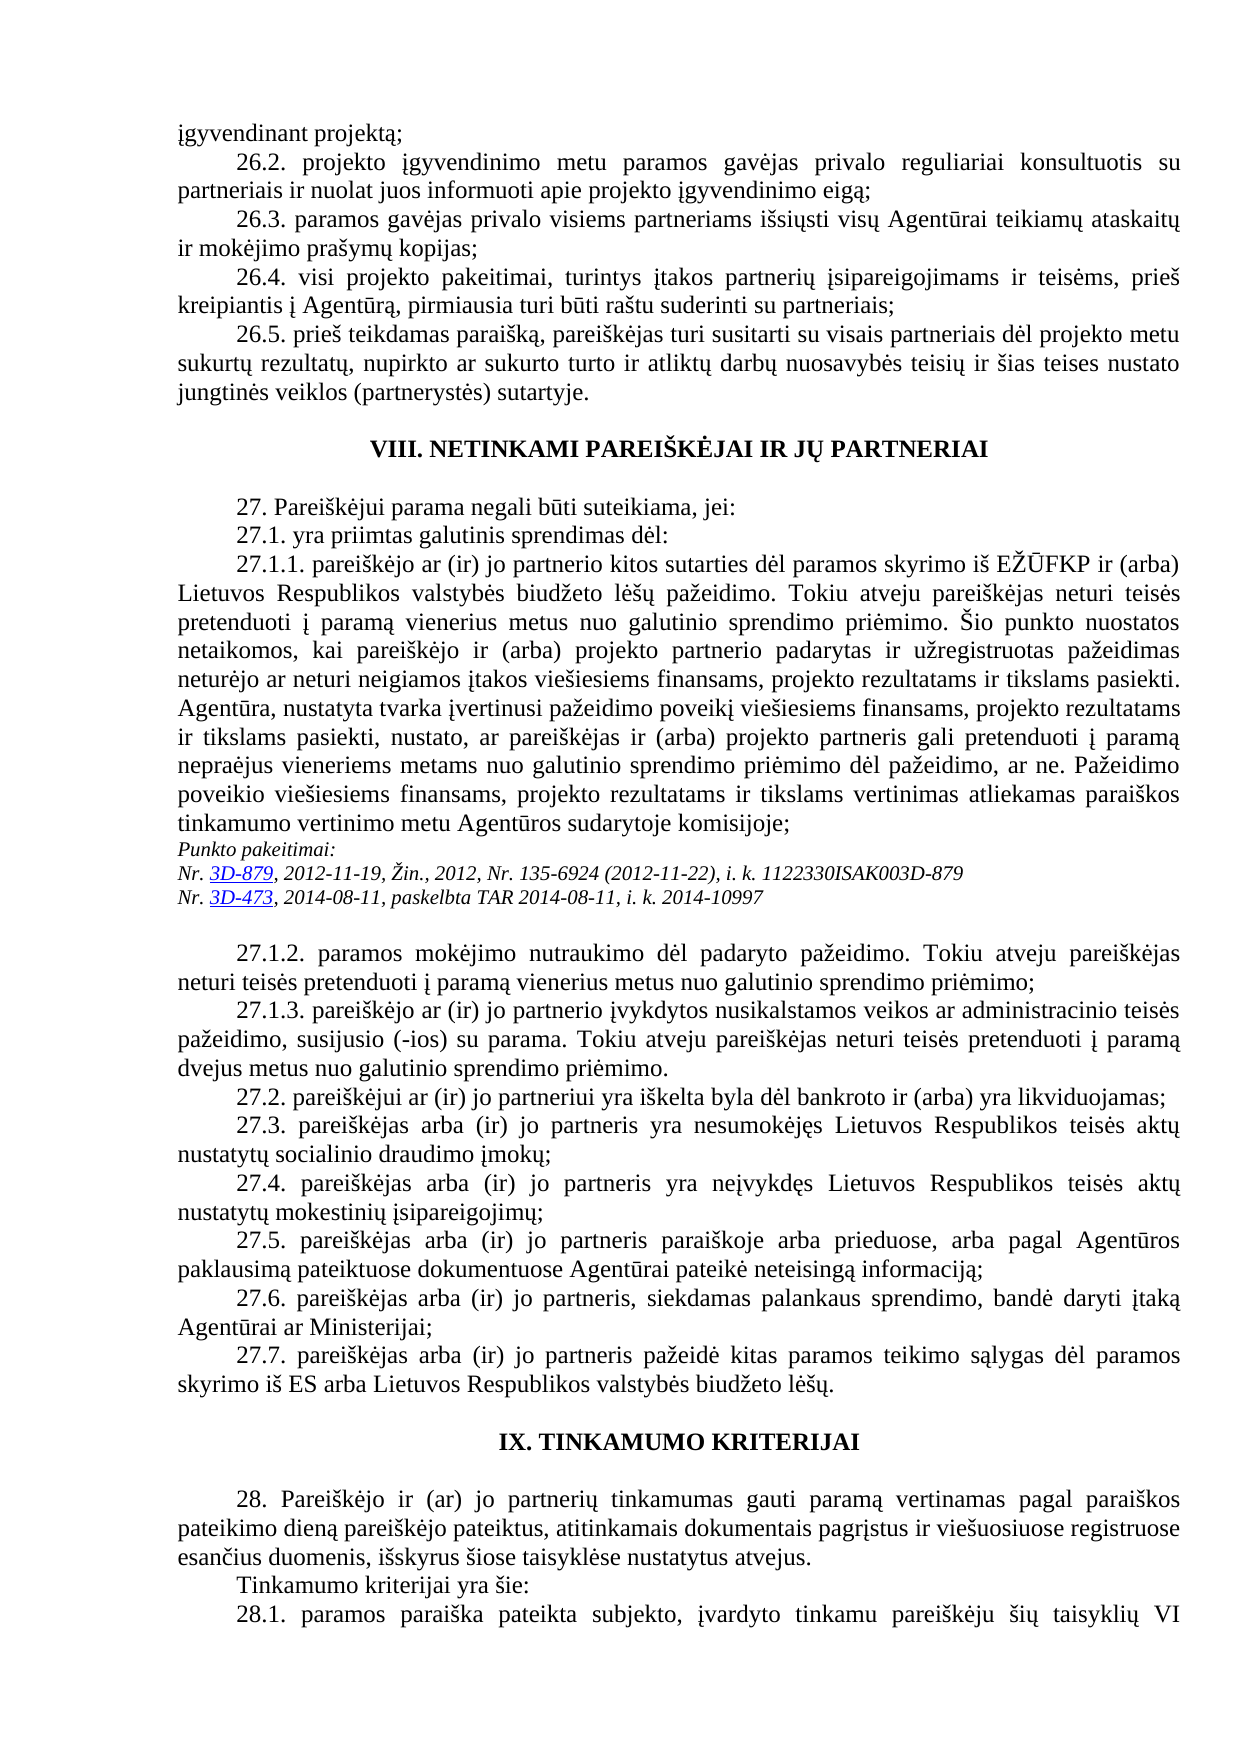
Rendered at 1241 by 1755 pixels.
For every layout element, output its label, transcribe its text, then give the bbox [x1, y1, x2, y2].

text VIII. NETINKAMI PAREIŠKĖJAI IR JŲ PARTNERIAI [177, 434, 1181, 463]
text 26.5. prieš teikdamas paraišką, pareiškėjas turi susitarti su visais partneriais dėl projekto metu sukurtų rezultatų, nupirkto ar sukurto turto ir atliktų darbų nuosavybės teisių ir šias teises nustato jungtinės veiklos (partnerystės) sutartyje. [177, 319, 1181, 406]
text 27.7. pareiškėjas arba (ir) jo partneris pažeidė kitas paramos teikimo sąlygas dėl paramos skyrimo iš ES arba Lietuvos Respublikos valstybės biudžeto lėšų. [177, 1340, 1181, 1398]
text 27.2. pareiškėjui ar (ir) jo partneriui yra iškelta byla dėl bankroto ir (arba) yra likviduojamas; [177, 1082, 1181, 1110]
text 26.4. visi projekto pakeitimai, turintys įtakos partnerių įsipareigojimams ir teisėms, prieš kreipiantis į Agentūrą, pirmiausia turi būti raštu suderinti su partneriais; [177, 262, 1181, 319]
text 27.1.2. paramos mokėjimo nutraukimo dėl padaryto pažeidimo. Tokiu atveju pareiškėjas neturi teisės pretenduoti į paramą vienerius metus nuo galutinio sprendimo priėmimo; [177, 938, 1181, 995]
text 27.5. pareiškėjas arba (ir) jo partneris paraiškoje arba prieduose, arba pagal Agentūros paklausimą pateiktuose dokumentuose Agentūrai pateikė neteisingą informaciją; [177, 1225, 1181, 1283]
text 27.1. yra priimtas galutinis sprendimas dėl: [177, 521, 1181, 549]
text IX. TINKAMUMO KRITERIJAI [177, 1427, 1181, 1455]
text 27. Pareiškėjui parama negali būti suteikiama, jei: [177, 492, 1181, 521]
text 27.1.3. pareiškėjo ar (ir) jo partnerio įvykdytos nusikalstamos veikos ar administracinio teisės pažeidimo, susijusio (-ios) su parama. Tokiu atveju pareiškėjas neturi teisės pretenduoti į paramą dvejus metus nuo galutinio sprendimo priėmimo. [177, 995, 1181, 1082]
text Punkto pakeitimai: [177, 837, 1181, 861]
text Tinkamumo kriterijai yra šie: [177, 1570, 1181, 1599]
text 26.3. paramos gavėjas privalo visiems partneriams išsiųsti visų Agentūrai teikiamų ataskaitų ir mokėjimo prašymų kopijas; [177, 204, 1181, 262]
text 27.3. pareiškėjas arba (ir) jo partneris yra nesumokėjęs Lietuvos Respublikos teisės aktų nustatytų socialinio draudimo įmokų; [177, 1110, 1181, 1168]
text 27.6. pareiškėjas arba (ir) jo partneris, siekdamas palankaus sprendimo, bandė daryti įtaką Agentūrai ar Ministerijai; [177, 1283, 1181, 1340]
text įgyvendinant projektą; [177, 118, 1181, 147]
text 27.4. pareiškėjas arba (ir) jo partneris yra neįvykdęs Lietuvos Respublikos teisės aktų nustatytų mokestinių įsipareigojimų; [177, 1168, 1181, 1225]
text 28.1. paramos paraiška pateikta subjekto, įvardyto tinkamu pareiškėju šių taisyklių VI [177, 1599, 1181, 1628]
text Nr. 3D-473, 2014-08-11, paskelbta TAR 2014-08-11, i. k. 2014-10997 [177, 885, 1181, 909]
text 26.2. projekto įgyvendinimo metu paramos gavėjas privalo reguliariai konsultuotis su partneriais ir nuolat juos informuoti apie projekto įgyvendinimo eigą; [177, 147, 1181, 204]
text Nr. 3D-879, 2012-11-19, Žin., 2012, Nr. 135-6924 (2012-11-22), i. k. 1122330ISAK003D-879 [177, 861, 1181, 885]
text 27.1.1. pareiškėjo ar (ir) jo partnerio kitos sutarties dėl paramos skyrimo iš EŽŪFKP ir (arba) Lietuvos Respublikos valstybės biudžeto lėšų pažeidimo. Tokiu atveju pareiškėjas neturi teisės pretenduoti į paramą vienerius metus nuo galutinio sprendimo priėmimo. Šio punkto nuostatos netaikomos, kai pareiškėjo ir (arba) projekto partnerio padarytas ir užregistruotas pažeidimas neturėjo ar neturi neigiamos įtakos viešiesiems finansams, projekto rezultatams ir tikslams pasiekti. Agentūra, nustatyta tvarka įvertinusi pažeidimo poveikį viešiesiems finansams, projekto rezultatams ir tikslams pasiekti, nustato, ar pareiškėjas ir (arba) projekto partneris gali pretenduoti į paramą nepraėjus vieneriems metams nuo galutinio sprendimo priėmimo dėl pažeidimo, ar ne. Pažeidimo poveikio viešiesiems finansams, projekto rezultatams ir tikslams vertinimas atliekamas paraiškos tinkamumo vertinimo metu Agentūros sudarytoje komisijoje; [177, 549, 1181, 837]
text 28. Pareiškėjo ir (ar) jo partnerių tinkamumas gauti paramą vertinamas pagal paraiškos pateikimo dieną pareiškėjo pateiktus, atitinkamais dokumentais pagrįstus ir viešuosiuose registruose esančius duomenis, išskyrus šiose taisyklėse nustatytus atvejus. [177, 1484, 1181, 1570]
